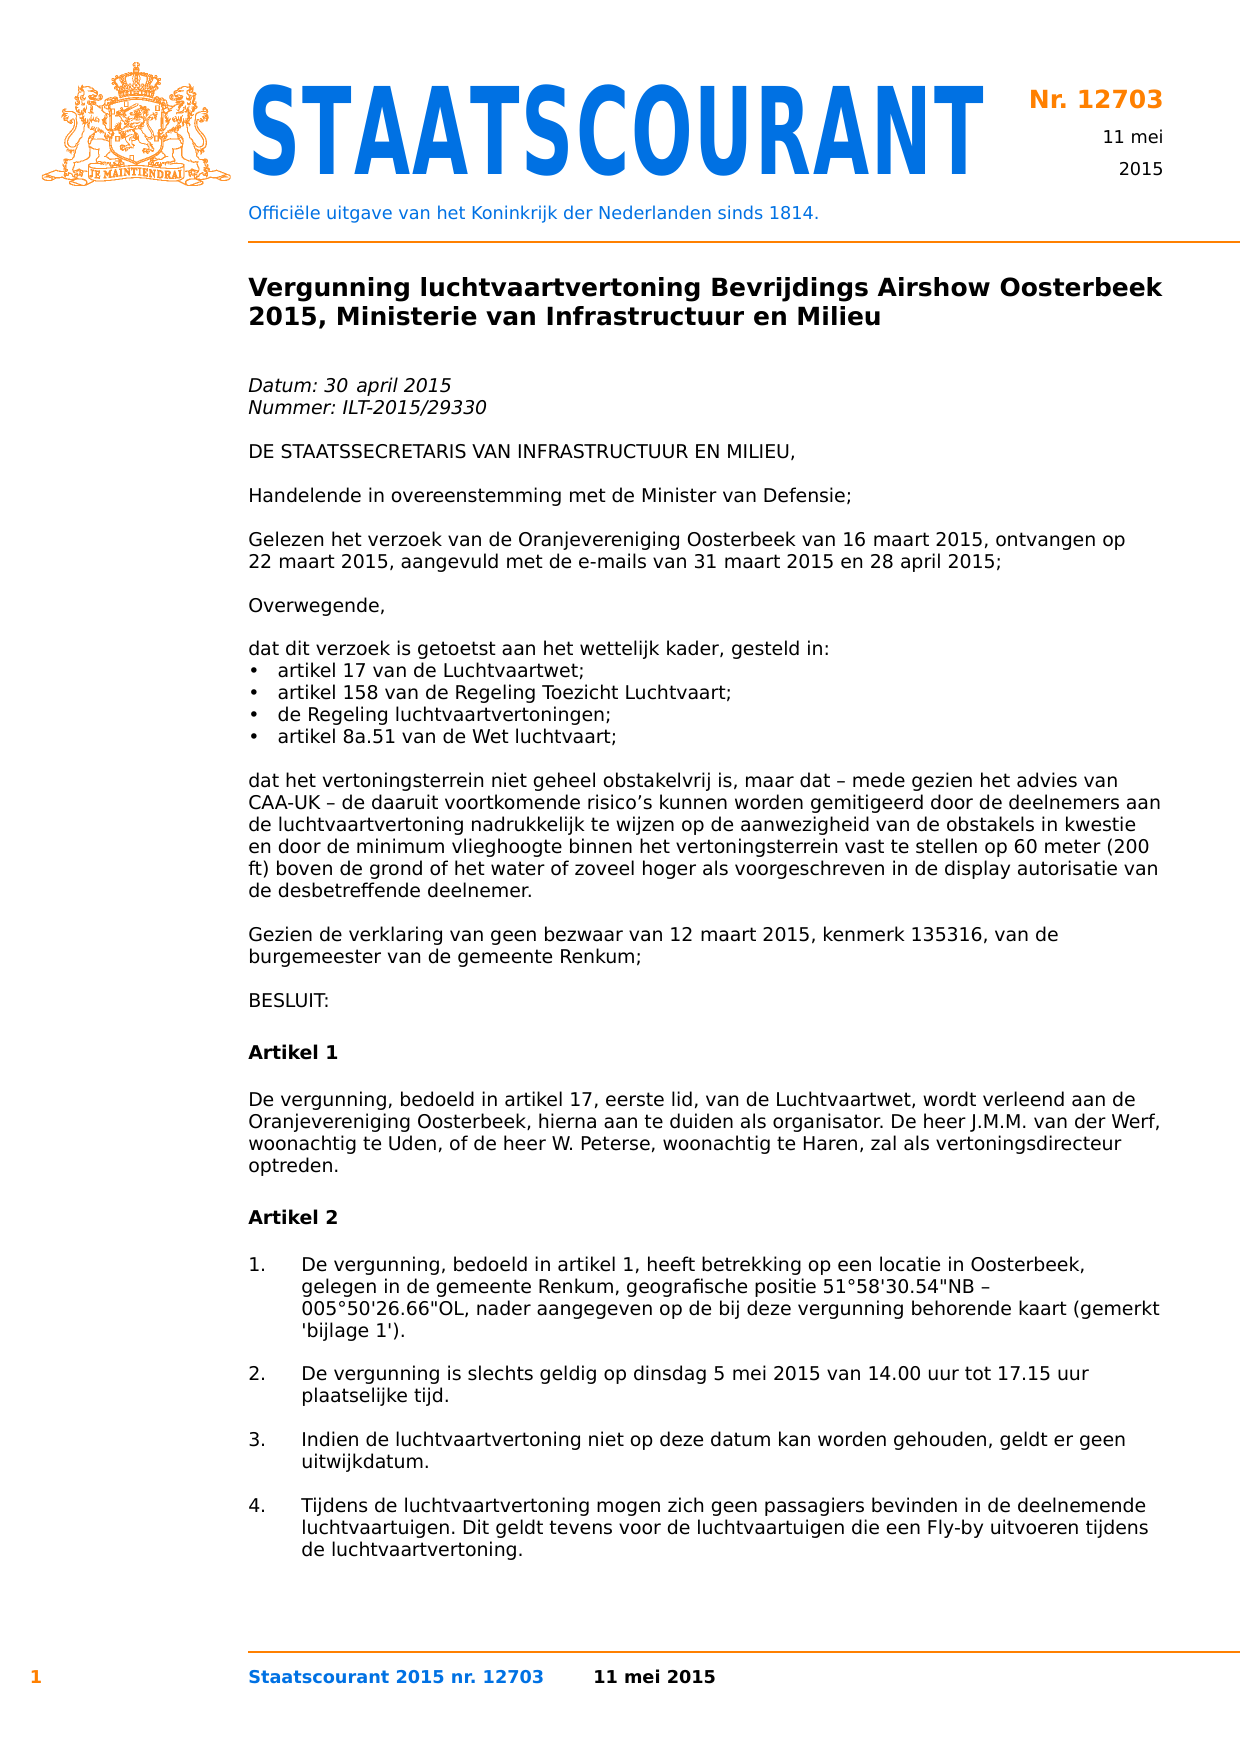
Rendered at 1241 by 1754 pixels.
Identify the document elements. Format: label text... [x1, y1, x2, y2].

text Gezien de verklaring van geen bezwaar van 12 maart 2015, kenmerk 135316, van de burgemeester van de gemeente Renkum; [248, 924, 1163, 968]
table_cell 11 mei [998, 121, 1240, 153]
subtitle Artikel 1 [248, 1042, 1163, 1064]
table_cell 2015 [998, 153, 1240, 203]
text • artikel 17 van de Luchtvaartwet; [248, 660, 1163, 682]
text Handelende in overeenstemming met de Minister van Defensie; [248, 485, 1163, 507]
table_header STAATSCOURANT [248, 62, 998, 203]
text • artikel 158 van de Regeling Toezicht Luchtvaart; [248, 682, 1163, 704]
text 1. De vergunning, bedoeld in artikel 1, heeft betrekking op een locatie in Oosterbeek, gelegen in de gemeente Renkum, geografische positie 51°58'30.54"NB – 005°50'26.66"OL, nader aangegeven op de bij deze vergunning behorende kaart (gemerkt 'bijlage 1'). [248, 1253, 1163, 1341]
table_header Nr. 12703 [998, 62, 1240, 121]
text De vergunning, bedoeld in artikel 17, eerste lid, van de Luchtvaartwet, wordt verleend aan de Oranjevereniging Oosterbeek, hierna aan te duiden als organisator. De heer J.M.M. van der Werf, woonachtig te Uden, of de heer W. Peterse, woonachtig te Haren, zal als vertoningsdirecteur optreden. [248, 1089, 1163, 1177]
table_cell Officiële uitgave van het Koninkrijk der Nederlanden sinds 1814. [248, 203, 1240, 241]
text 2. De vergunning is slechts geldig op dinsdag 5 mei 2015 van 14.00 uur tot 17.15 uur plaatselijke tijd. [248, 1363, 1163, 1407]
text DE STAATSSECRETARIS VAN INFRASTRUCTUUR EN MILIEU, [248, 441, 1163, 463]
text 3. Indien de luchtvaartvertoning niet op deze datum kan worden gehouden, geldt er geen uitwijkdatum. [248, 1429, 1163, 1473]
text • de Regeling luchtvaartvertoningen; [248, 704, 1163, 726]
subtitle Artikel 2 [248, 1207, 1163, 1228]
text BESLUIT: [248, 990, 1163, 1012]
text dat dit verzoek is getoetst aan het wettelijk kader, gesteld in: [248, 638, 1163, 660]
subtitle Vergunning luchtvaartvertoning Bevrijdings Airshow Oosterbeek 2015, Ministerie van Infrastructuur en Milieu [248, 273, 1163, 331]
text Overwegende, [248, 594, 1163, 616]
text Nummer: ILT-2015/29330 [248, 397, 1163, 419]
text 4. Tijdens de luchtvaartvertoning mogen zich geen passagiers bevinden in de deelnemende luchtvaartuigen. Dit geldt tevens voor de luchtvaartuigen die een Fly-by uitvoeren tijdens de luchtvaartvertoning. [248, 1495, 1163, 1561]
table_header [25, 62, 248, 241]
text Datum: 30 april 2015 [248, 375, 1163, 397]
text dat het vertoningsterrein niet geheel obstakelvrij is, maar dat – mede gezien het advies van CAA-UK – de daaruit voortkomende risico’s kunnen worden gemitigeerd door de deelnemers aan de luchtvaartvertoning nadrukkelijk te wijzen op de aanwezigheid van de obstakels in kwestie en door de minimum vlieghoogte binnen het vertoningsterrein vast te stellen op 60 meter (200 ft) boven de grond of het water of zoveel hoger als voorgeschreven in de display autorisatie van de desbetreffende deelnemer. [248, 770, 1163, 902]
text • artikel 8a.51 van de Wet luchtvaart; [248, 726, 1163, 748]
text Gelezen het verzoek van de Oranjevereniging Oosterbeek van 16 maart 2015, ontvangen op 22 maart 2015, aangevuld met de e-mails van 31 maart 2015 en 28 april 2015; [248, 529, 1163, 573]
picture [41, 62, 231, 186]
